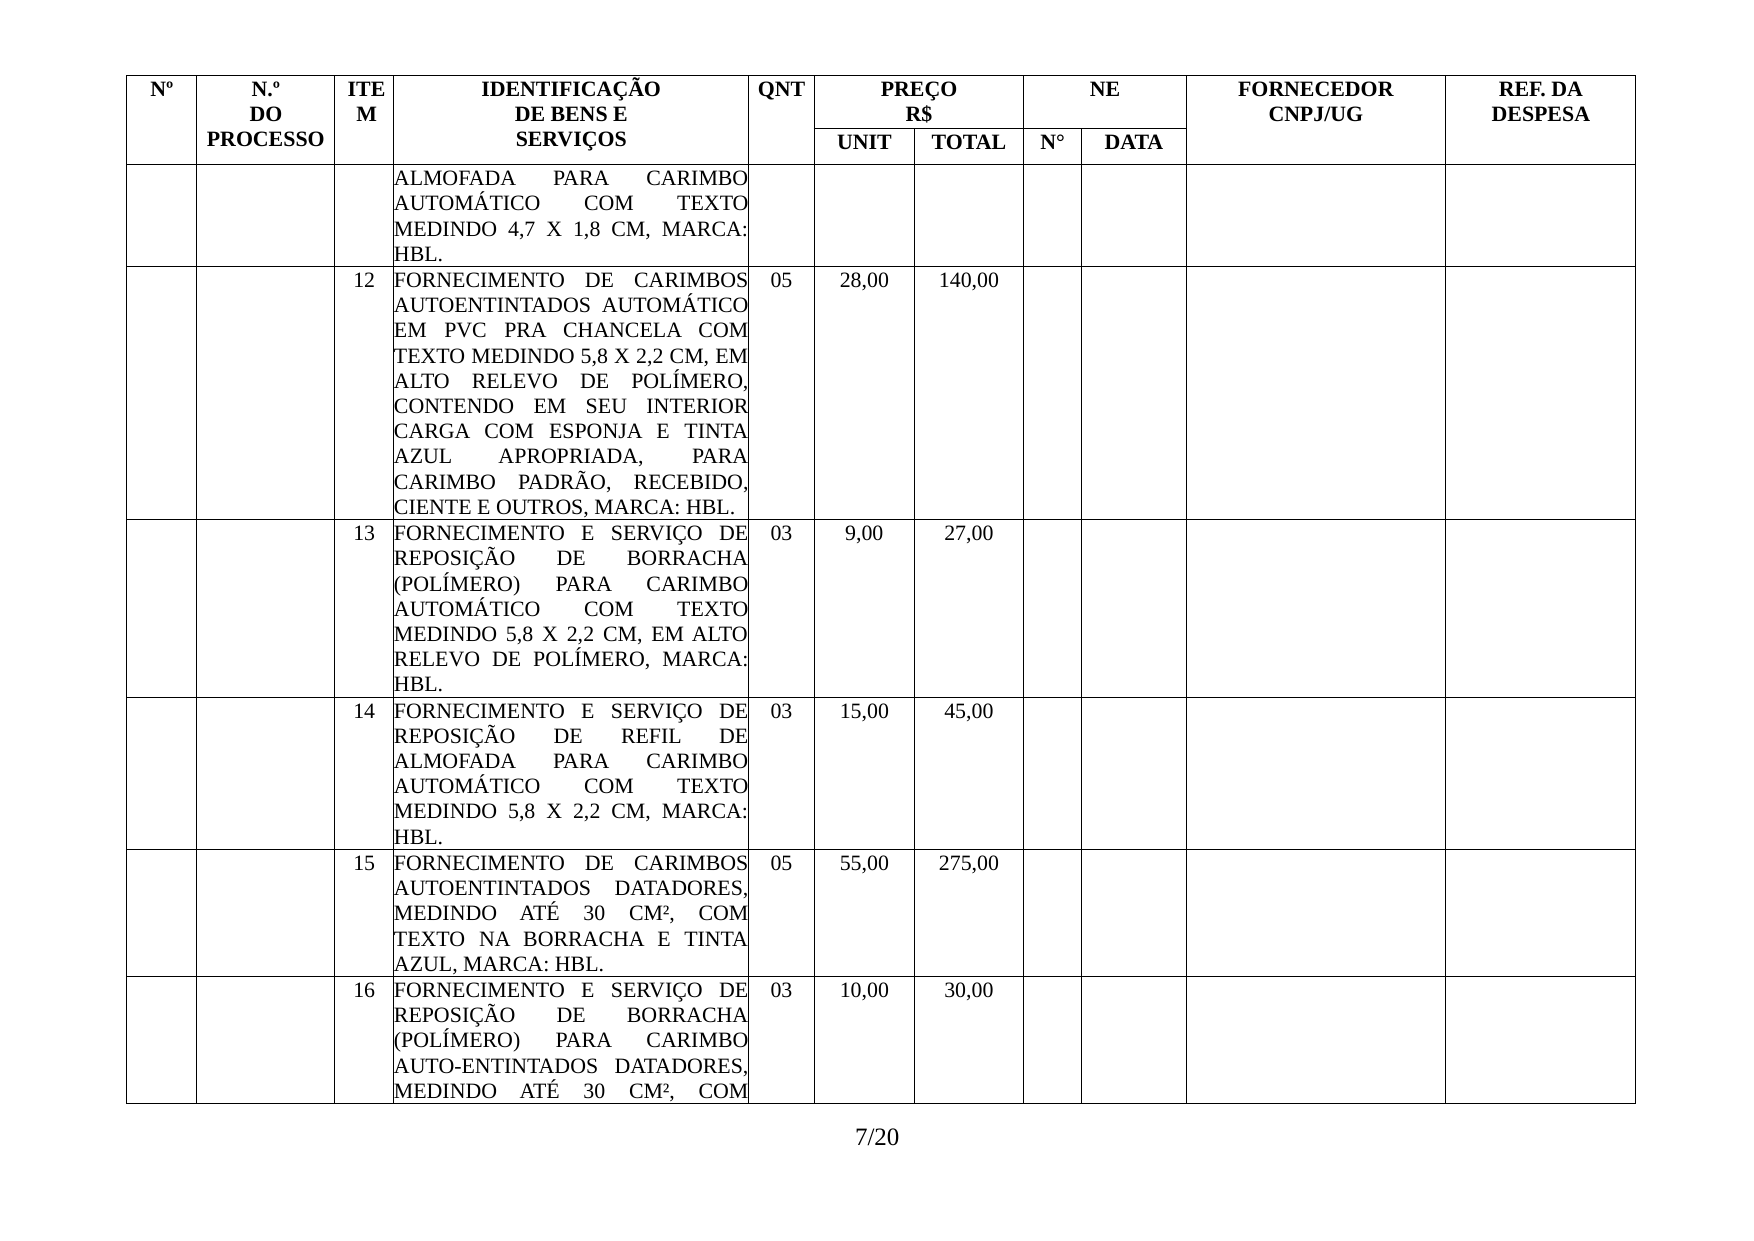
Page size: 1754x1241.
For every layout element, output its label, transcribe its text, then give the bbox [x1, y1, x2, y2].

table_cell 28,00 [815, 267, 914, 519]
table_cell [1446, 267, 1635, 519]
table_cell [1446, 698, 1635, 849]
table_cell [1082, 165, 1186, 266]
table_cell 03 [749, 977, 814, 1103]
table_cell N° [1024, 129, 1081, 164]
table_header QNT [749, 76, 814, 164]
table_cell [1024, 165, 1081, 266]
table_cell [127, 267, 196, 519]
table_cell [1082, 267, 1186, 519]
table_cell [1082, 977, 1186, 1103]
table_cell [127, 698, 196, 849]
table_cell [1024, 850, 1081, 976]
table_cell [1082, 850, 1186, 976]
table_cell [1024, 977, 1081, 1103]
table_cell 13 [335, 520, 393, 697]
table_header PREÇO R$ [815, 76, 1023, 128]
table_cell [749, 165, 814, 266]
table_cell 10,00 [815, 977, 914, 1103]
table_cell 03 [749, 698, 814, 849]
table_cell [1446, 977, 1635, 1103]
table_cell FORNECIMENTO E SERVIÇO DE REPOSIÇÃO DE BORRACHA (POLÍMERO) PARA CARIMBO AUTO-ENTINTADOS DATADORES, MEDINDO ATÉ 30 CM², COM [394, 977, 748, 1103]
table_cell FORNECIMENTO DE CARIMBOS AUTOENTINTADOS DATADORES, MEDINDO ATÉ 30 CM², COM TEXTO NA BORRACHA E TINTA AZUL, MARCA: HBL. [394, 850, 748, 976]
table_cell FORNECIMENTO DE CARIMBOS AUTOENTINTADOS AUTOMÁTICO EM PVC PRA CHANCELA COM TEXTO MEDINDO 5,8 X 2,2 CM, EM ALTO RELEVO DE POLÍMERO, CONTENDO EM SEU INTERIOR CARGA COM ESPONJA E TINTA AZUL APROPRIADA, PARA CARIMBO PADRÃO, RECEBIDO, CIENTE E OUTROS, MARCA: HBL. [394, 267, 748, 519]
table_cell DATA [1082, 129, 1186, 164]
table_cell [1187, 850, 1445, 976]
table_cell [1187, 520, 1445, 697]
table_cell 15 [335, 850, 393, 976]
table_cell FORNECIMENTO E SERVIÇO DE REPOSIÇÃO DE BORRACHA (POLÍMERO) PARA CARIMBO AUTOMÁTICO COM TEXTO MEDINDO 5,8 X 2,2 CM, EM ALTO RELEVO DE POLÍMERO, MARCA: HBL. [394, 520, 748, 697]
table_cell [197, 698, 334, 849]
table_cell [1024, 698, 1081, 849]
table_header REF. DA DESPESA [1446, 76, 1635, 164]
table_cell TOTAL [915, 129, 1023, 164]
table_cell [1082, 698, 1186, 849]
table_cell 140,00 [915, 267, 1023, 519]
table_cell 05 [749, 850, 814, 976]
table_cell 15,00 [815, 698, 914, 849]
table_cell [197, 267, 334, 519]
table_header NE [1024, 76, 1186, 128]
table_cell ALMOFADA PARA CARIMBO AUTOMÁTICO COM TEXTO MEDINDO 4,7 X 1,8 CM, MARCA: HBL. [394, 165, 748, 266]
table_header IDENTIFICAÇÃO DE BENS E SERVIÇOS [394, 76, 748, 164]
table_cell 45,00 [915, 698, 1023, 849]
table_cell FORNECIMENTO E SERVIÇO DE REPOSIÇÃO DE REFIL DE ALMOFADA PARA CARIMBO AUTOMÁTICO COM TEXTO MEDINDO 5,8 X 2,2 CM, MARCA: HBL. [394, 698, 748, 849]
table_cell [127, 520, 196, 697]
table_cell [1024, 267, 1081, 519]
table_cell 30,00 [915, 977, 1023, 1103]
table_cell 12 [335, 267, 393, 519]
table_cell [197, 520, 334, 697]
table_cell [1187, 698, 1445, 849]
table_cell [197, 165, 334, 266]
table_header Nº [127, 76, 196, 164]
table_cell [815, 165, 914, 266]
table_header ITEM [335, 76, 393, 164]
table_cell [915, 165, 1023, 266]
table_cell [1446, 165, 1635, 266]
table_cell [127, 850, 196, 976]
table_cell [197, 850, 334, 976]
table_cell 275,00 [915, 850, 1023, 976]
table_cell 05 [749, 267, 814, 519]
table_cell [127, 165, 196, 266]
table_cell UNIT [815, 129, 914, 164]
table_cell [335, 165, 393, 266]
table_cell [1187, 977, 1445, 1103]
table_cell 9,00 [815, 520, 914, 697]
table_header FORNECEDOR CNPJ/UG [1187, 76, 1445, 164]
table_cell [127, 977, 196, 1103]
table_cell 27,00 [915, 520, 1023, 697]
table_cell 03 [749, 520, 814, 697]
table_cell [197, 977, 334, 1103]
table_cell [1024, 520, 1081, 697]
table_cell [1446, 520, 1635, 697]
table_header N.º DO PROCESSO [197, 76, 334, 164]
table_cell [1082, 520, 1186, 697]
table_cell [1187, 165, 1445, 266]
table_cell [1446, 850, 1635, 976]
table_cell 14 [335, 698, 393, 849]
table_cell [1187, 267, 1445, 519]
table_cell 16 [335, 977, 393, 1103]
table_cell 55,00 [815, 850, 914, 976]
